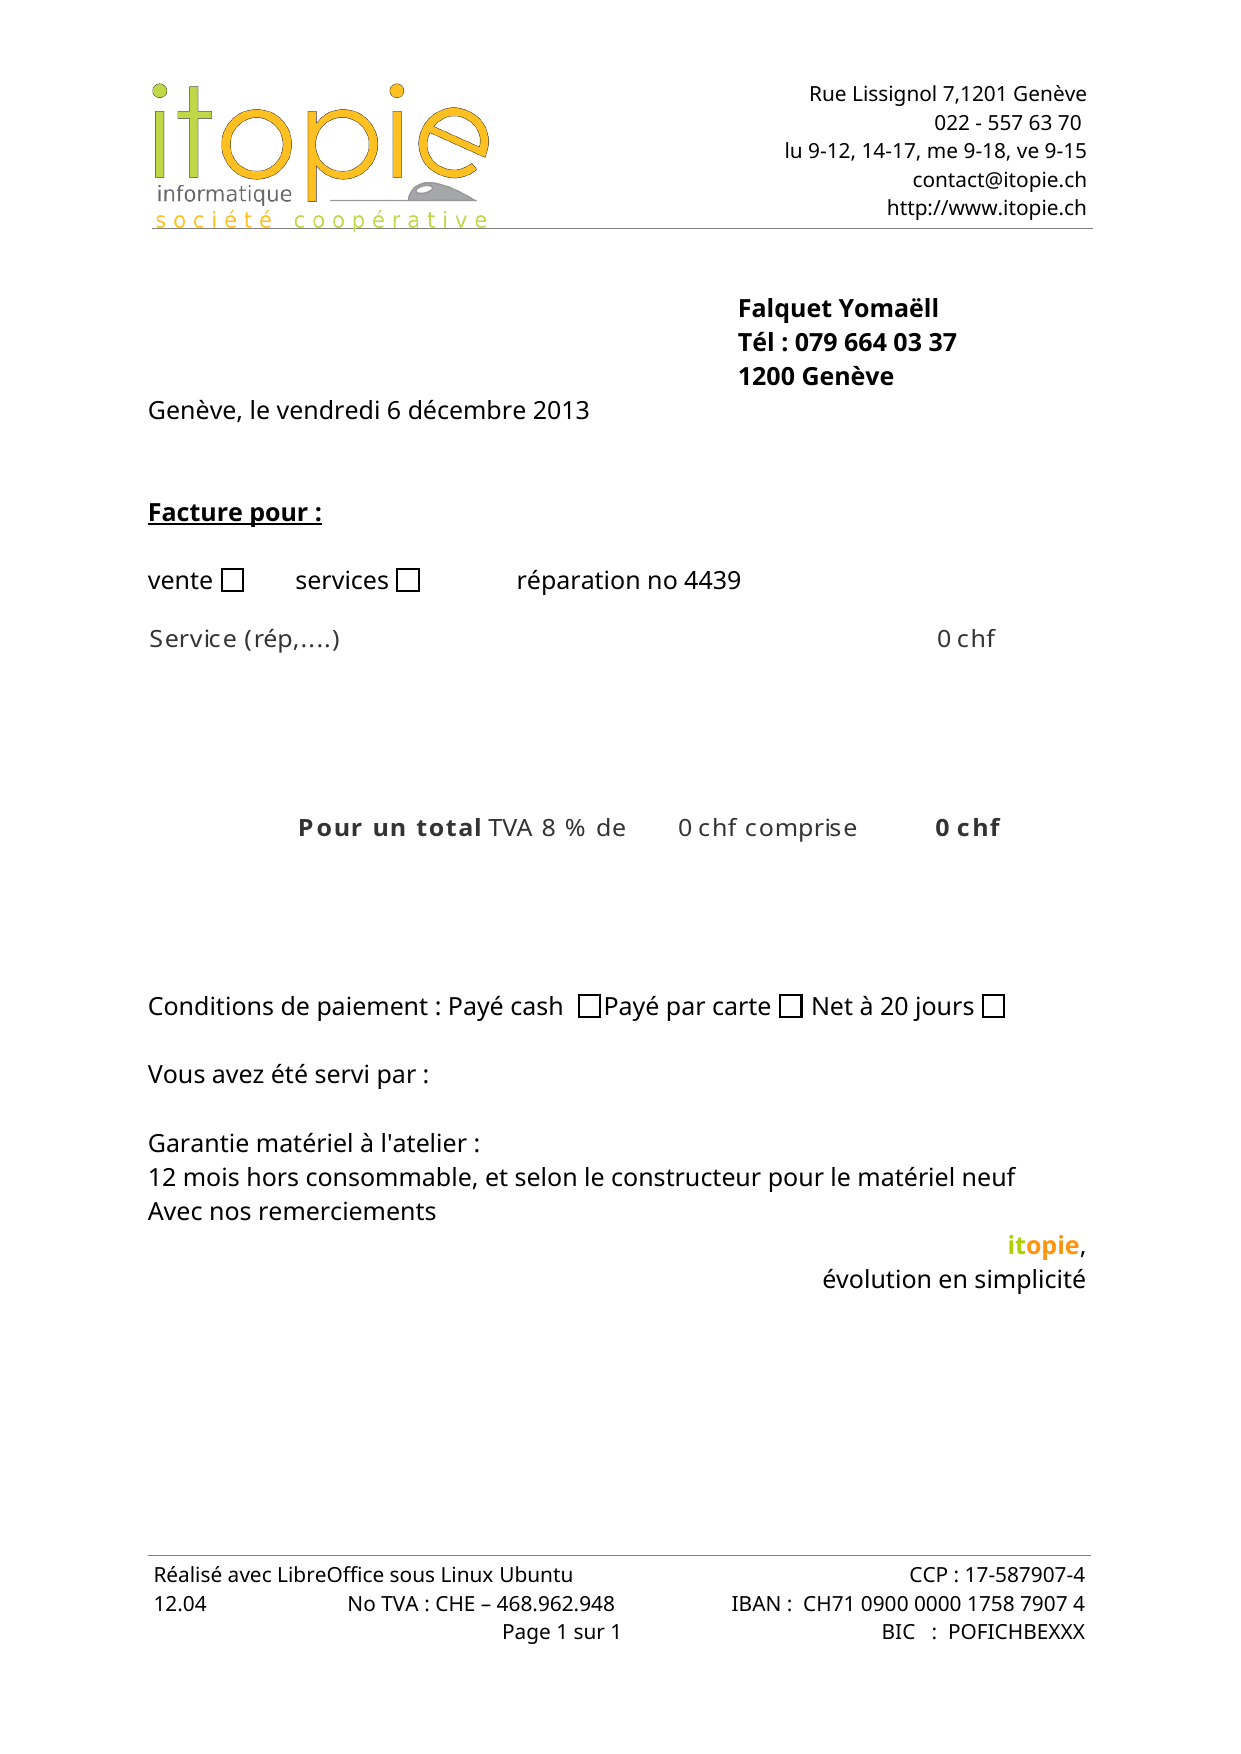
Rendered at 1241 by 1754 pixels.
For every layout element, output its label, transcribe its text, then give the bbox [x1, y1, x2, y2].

text 12 mois hors consommable, et selon le constructeur pour le matériel neuf [148, 1159, 1093, 1193]
text itopie, [148, 1227, 1093, 1262]
text Avec nos remerciements [148, 1193, 1093, 1227]
text 1200 Genève [148, 358, 1093, 392]
text Genève, le vendredi 6 décembre 2013 [148, 392, 1093, 427]
text Conditions de paiement : Payé cash Payé par carte Net à 20 jours [148, 989, 1093, 1023]
text Garantie matériel à l'atelier : [148, 1125, 1093, 1159]
text vente services réparation no 4439 [148, 563, 1093, 597]
text Facture pour : [148, 495, 1093, 529]
text évolution en simplicité [148, 1262, 1093, 1296]
picture [138, 72, 500, 244]
text Vous avez été servi par : [148, 1057, 1093, 1091]
text Tél : 079 664 03 37 [148, 324, 1093, 358]
text Falquet Yomaëll [148, 290, 1093, 324]
